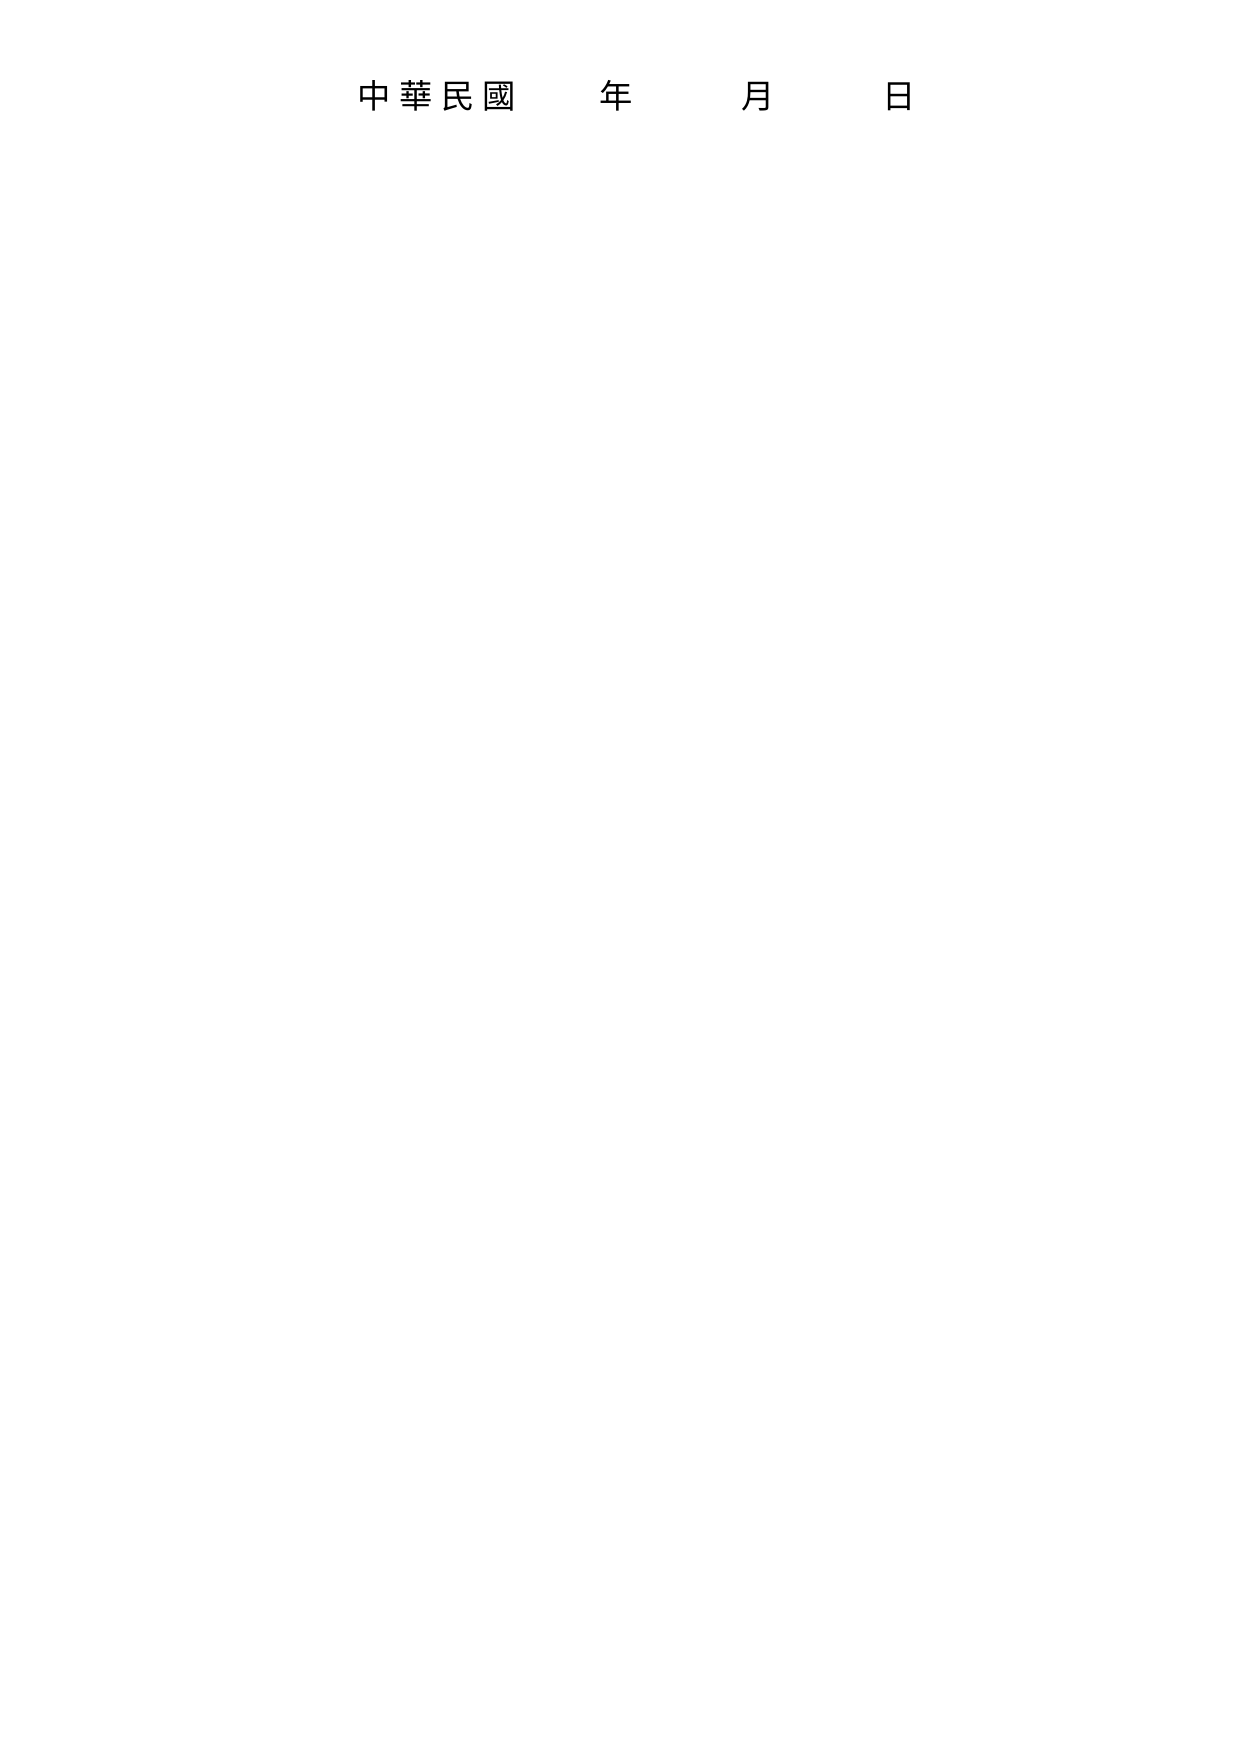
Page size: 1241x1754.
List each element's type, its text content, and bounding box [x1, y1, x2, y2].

text 中 華 民 國 年 月 日 [75, 75, 1165, 117]
